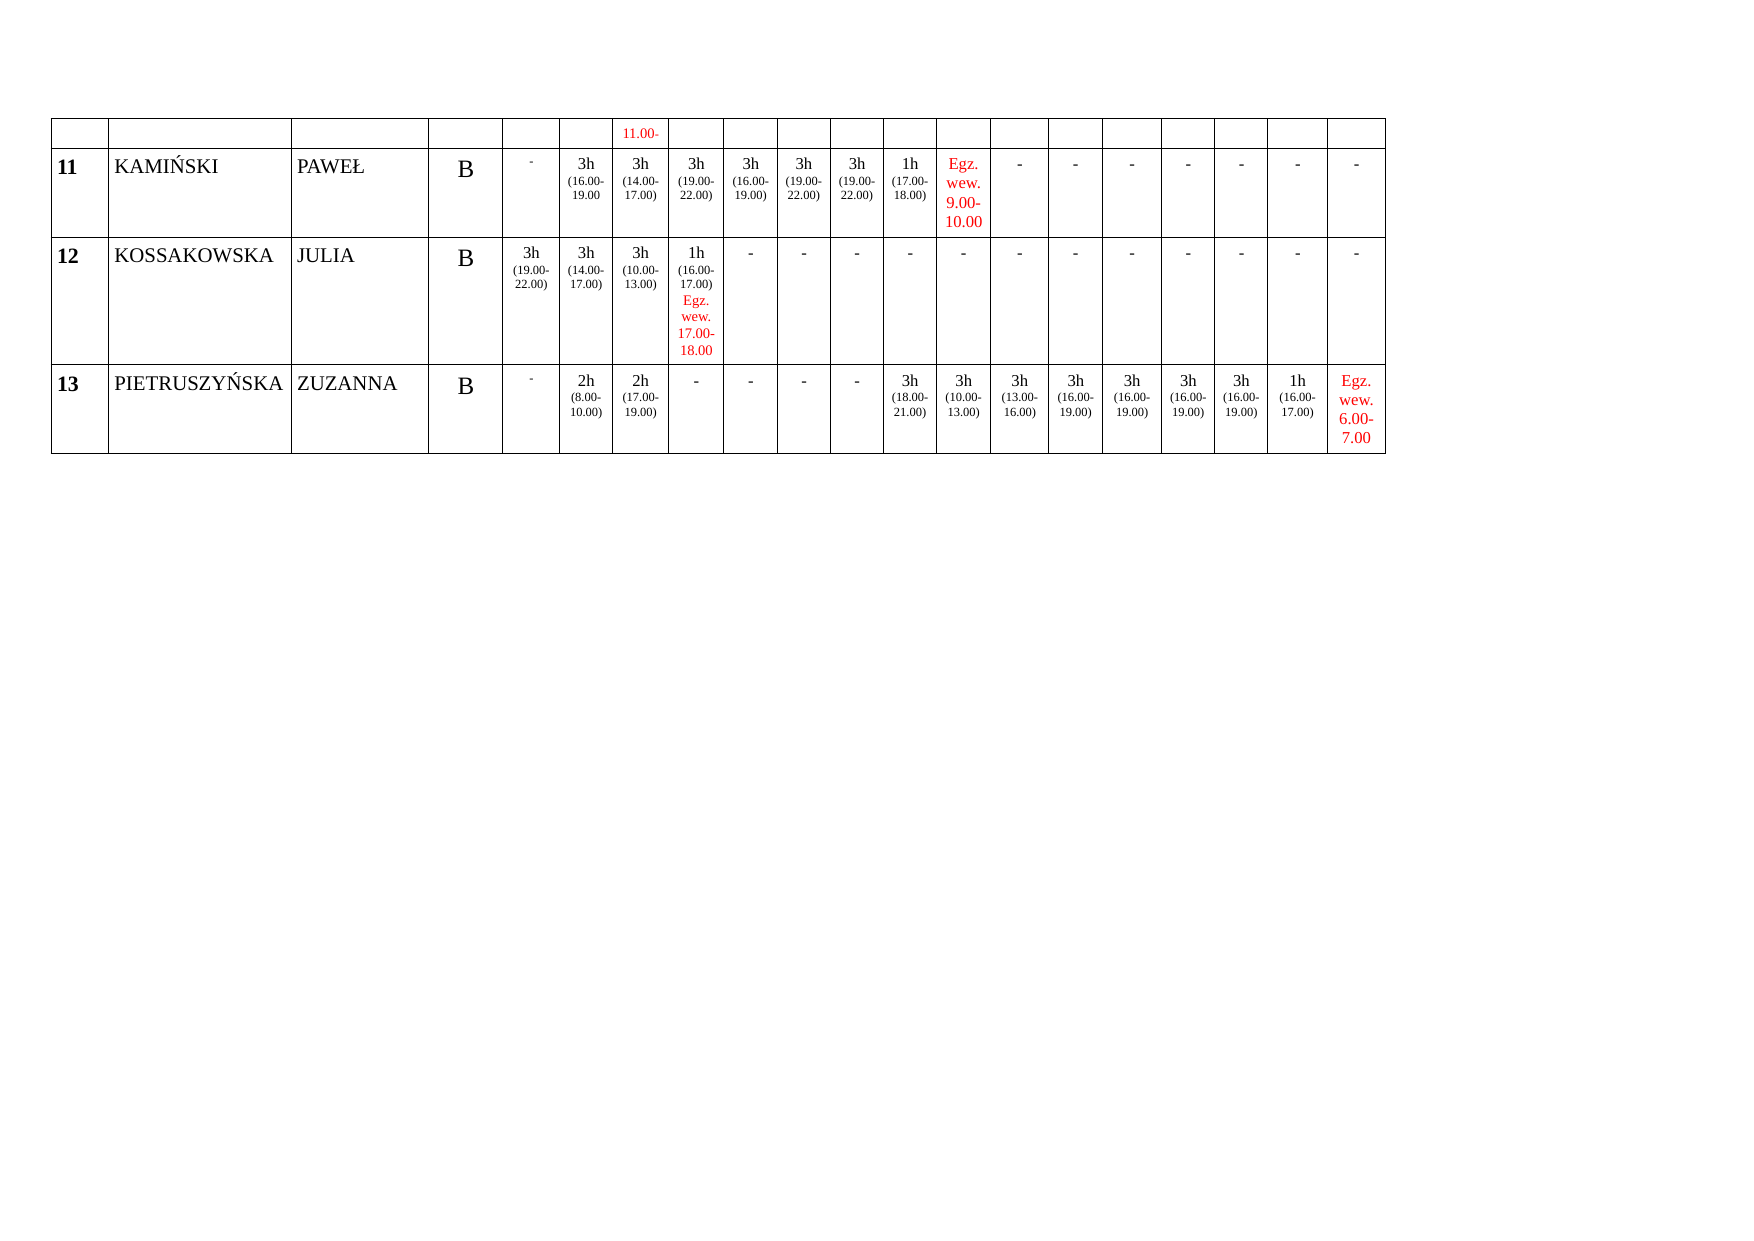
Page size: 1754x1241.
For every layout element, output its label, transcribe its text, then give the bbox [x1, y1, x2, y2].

table_cell - [1162, 149, 1214, 237]
table_cell - [1103, 119, 1161, 147]
table_cell - [991, 119, 1048, 147]
table_cell 3h (19.00-22.00) [503, 238, 559, 364]
table_cell 2h (8.00-10.00) [560, 365, 612, 453]
table_cell - [669, 365, 723, 453]
table_cell 2h (17.00-19.00) [613, 365, 668, 453]
table_cell - [724, 238, 777, 364]
table_cell 3h (14.00-17.00) [613, 149, 668, 237]
table_cell KOSSAKOWSKA [109, 238, 291, 364]
table_cell 1h (17.00-18.00) [884, 149, 936, 237]
table_cell 1h (16.00-17.00) [1268, 365, 1327, 453]
table_cell [292, 119, 428, 147]
table_cell - [884, 238, 936, 364]
table_cell 3h (13.00-16.00) [991, 365, 1048, 453]
table_cell ZUZANNA [292, 365, 428, 453]
table_cell [109, 119, 291, 147]
table_cell - [1215, 238, 1267, 364]
table_cell 3h (16.00-19.00) [1103, 365, 1161, 453]
table_cell - [778, 119, 830, 147]
table_cell - [778, 238, 830, 364]
table_cell [429, 119, 502, 147]
table_cell 3h (14.00-17.00) [560, 238, 612, 364]
table_cell - [1049, 119, 1102, 147]
table_cell 3h (16.00-19.00) [724, 149, 777, 237]
table_cell 3h (16.00-19.00) [1215, 365, 1267, 453]
table_cell 11 [52, 149, 108, 237]
table_cell 13 [52, 365, 108, 453]
table_cell - [724, 119, 777, 147]
table_cell - [503, 149, 559, 237]
table_cell 3h (19.00-22.00) [669, 149, 723, 237]
table_cell 3h (10.00-13.00) [937, 365, 990, 453]
table_cell KAMIŃSKI [109, 149, 291, 237]
table_cell - [1049, 149, 1102, 237]
table_cell [52, 119, 108, 147]
table_cell - [991, 238, 1048, 364]
table_cell - [991, 149, 1048, 237]
table_cell 3h (16.00-19.00) [1162, 365, 1214, 453]
table_cell - [1268, 238, 1327, 364]
table_cell [503, 119, 559, 147]
table_cell 3h (19.00-22.00) [778, 149, 830, 237]
table_cell - [884, 119, 936, 147]
table_cell - [778, 365, 830, 453]
table_cell Egz. wew. 9.00-10.00 [937, 149, 990, 237]
table_cell Egz. wew. 6.00-7.00 [1328, 365, 1385, 453]
table_cell - [1268, 149, 1327, 237]
table_cell - [1162, 238, 1214, 364]
table_cell 3h (10.00-13.00) [613, 238, 668, 364]
table_cell - [1049, 238, 1102, 364]
table_cell - [1328, 119, 1385, 147]
table_cell - [1103, 149, 1161, 237]
table_cell 3h (16.00-19.00 [560, 149, 612, 237]
table_cell - [1328, 238, 1385, 364]
table_cell 3h (19.00-22.00) [831, 149, 883, 237]
table_cell - [724, 365, 777, 453]
table_cell - [831, 119, 883, 147]
table_cell 12 [52, 238, 108, 364]
table_cell - [1215, 149, 1267, 237]
table_cell 1h (16.00-17.00) Egz. wew. 17.00-18.00 [669, 238, 723, 364]
table_cell - [1328, 149, 1385, 237]
table_cell - [831, 238, 883, 364]
table_cell PAWEŁ [292, 149, 428, 237]
table_cell - [937, 119, 990, 147]
table_cell - [669, 119, 723, 147]
table_cell - [1162, 119, 1214, 147]
table_cell B [429, 238, 502, 364]
table_cell [560, 119, 612, 147]
table_cell - [831, 365, 883, 453]
table_cell - [1103, 238, 1161, 364]
table_cell B [429, 149, 502, 237]
table_cell - [1215, 119, 1267, 147]
table_cell 11.00- [613, 119, 668, 147]
table_cell 3h (16.00-19.00) [1049, 365, 1102, 453]
table_cell 3h (18.00-21.00) [884, 365, 936, 453]
table_cell B [429, 365, 502, 453]
table_cell - [503, 365, 559, 453]
table_cell - [937, 238, 990, 364]
table_cell - [1268, 119, 1327, 147]
table_cell JULIA [292, 238, 428, 364]
table_cell PIETRUSZYŃSKA [109, 365, 291, 453]
